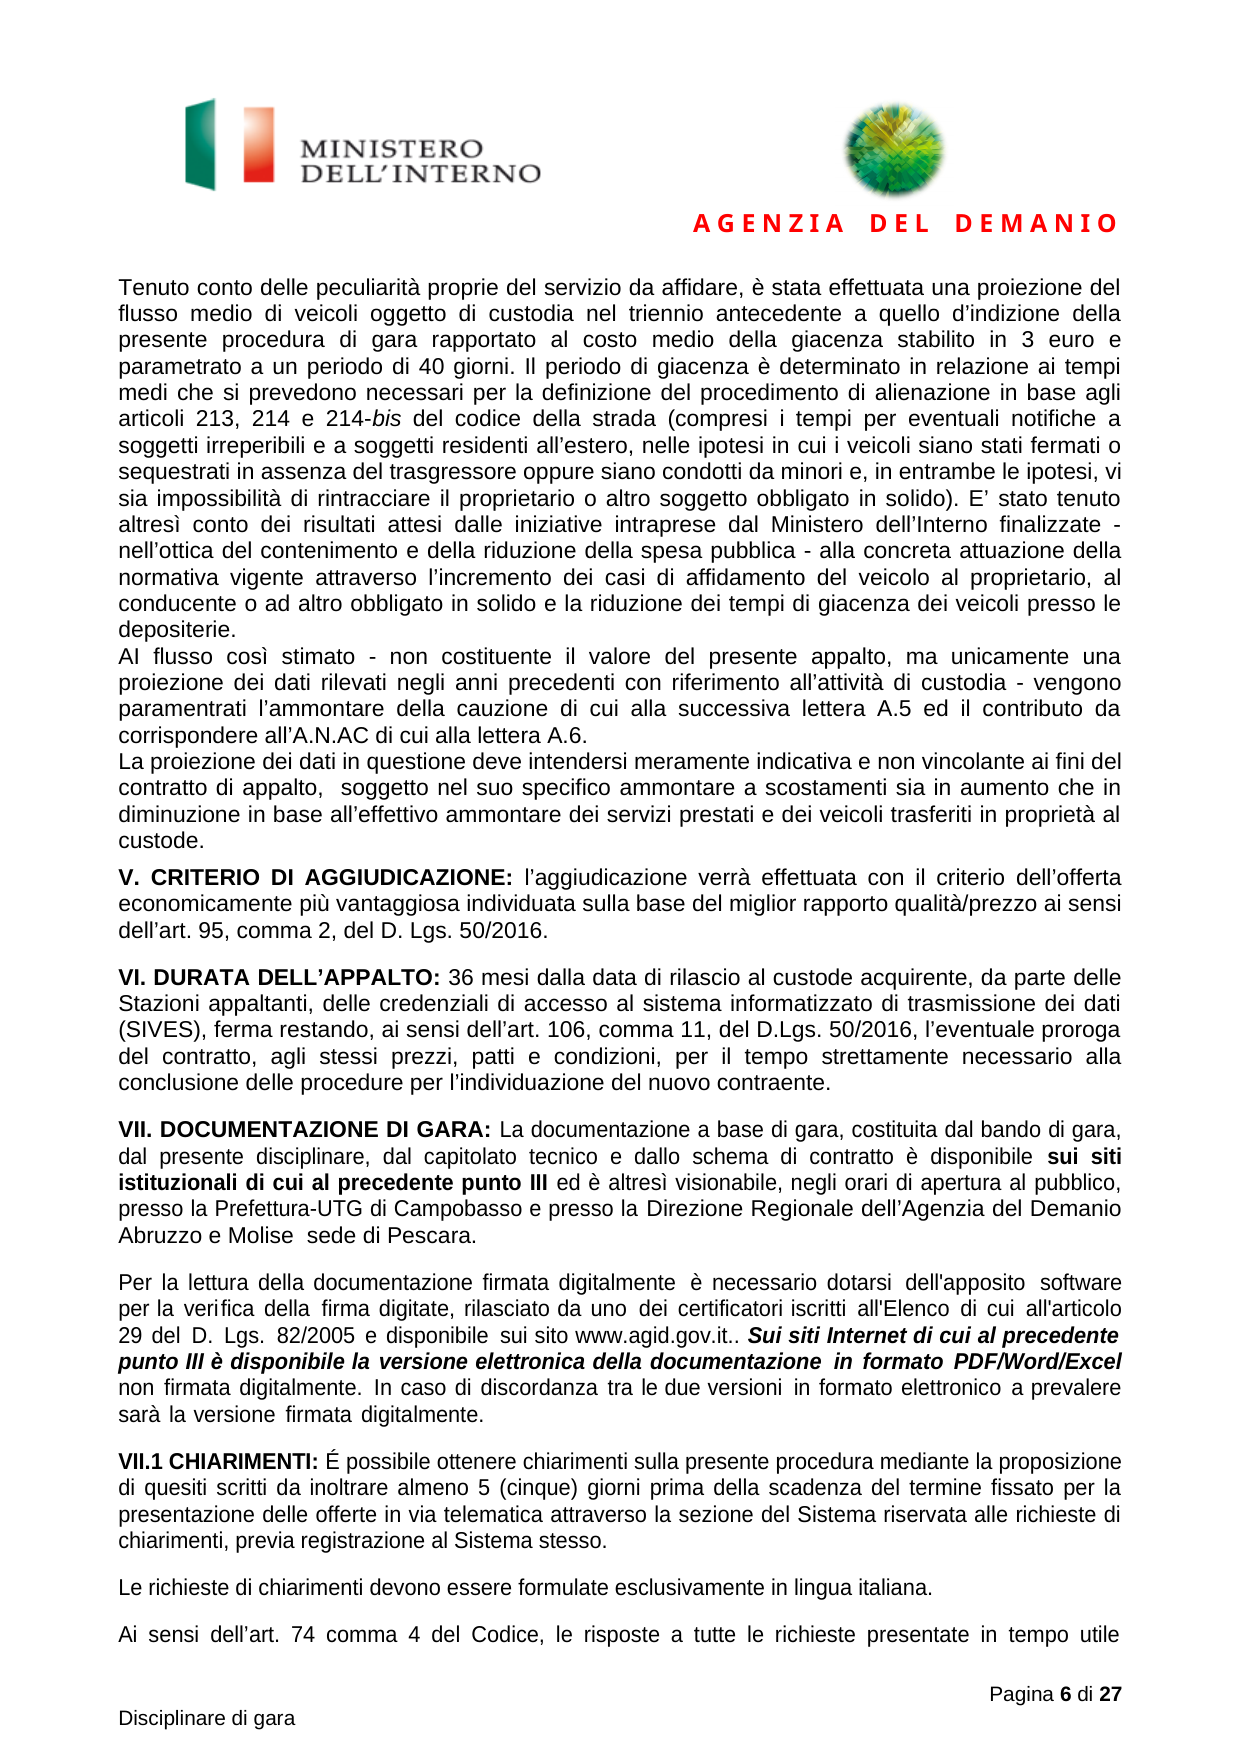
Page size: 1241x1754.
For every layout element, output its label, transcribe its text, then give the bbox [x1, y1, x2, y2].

text VII. DOCUMENTAZIONE DI GARA: La documentazione a base di gara, costituita dal bando di gara, dal presente disciplinare, dal capitolato tecnico e dallo schema di contratto è disponibile sui siti istituzionali di cui al precedente punto III ed è altresì visionabile, negli orari di apertura al pubblico, presso la Prefettura-UTG di Campobasso e presso la Direzione Regionale dell’Agenzia del Demanio Abruzzo e Molise sede di Pescara. [118, 1116, 1122, 1248]
subtitle AI flusso così stimato - non costituente il valore del presente appalto, ma unicamente una proiezione dei dati rilevati negli anni precedenti con riferimento all’attività di custodia - vengono paramentrati l’ammontare della cauzione di cui alla successiva lettera A.5 ed il contributo da corrispondere all’A.N.AC di cui alla lettera A.6. [118, 643, 1122, 748]
text Tenuto conto delle peculiarità proprie del servizio da affidare, è stata effettuata una proiezione del flusso medio di veicoli oggetto di custodia nel triennio antecedente a quello d’indizione della presente procedura di gara rapportato al costo medio della giacenza stabilito in 3 euro e parametrato a un periodo di 40 giorni. Il periodo di giacenza è determinato in relazione ai tempi medi che si prevedono necessari per la definizione del procedimento di alienazione in base agli articoli 213, 214 e 214-bis del codice della strada (compresi i tempi per eventuali notifiche a soggetti irreperibili e a soggetti residenti all’estero, nelle ipotesi in cui i veicoli siano stati fermati o sequestrati in assenza del trasgressore oppure siano condotti da minori e, in entrambe le ipotesi, vi sia impossibilità di rintracciare il proprietario o altro soggetto obbligato in solido). E’ stato tenuto altresì conto dei risultati attesi dalle iniziative intraprese dal Ministero dell’Interno finalizzate - nell’ottica del contenimento e della riduzione della spesa pubblica - alla concreta attuazione della normativa vigente attraverso l’incremento dei casi di affidamento del veicolo al proprietario, al conducente o ad altro obbligato in solido e la riduzione dei tempi di giacenza dei veicoli presso le depositerie. [118, 274, 1122, 643]
text Ai sensi dell’art. 74 comma 4 del Codice, le risposte a tutte le richieste presentate in tempo utile [118, 1621, 1122, 1648]
subtitle La proiezione dei dati in questione deve intendersi meramente indicativa e non vincolante ai fini del contratto di appalto, soggetto nel suo specifico ammontare a scostamenti sia in aumento che in diminuzione in base all’effettivo ammontare dei servizi prestati e dei veicoli trasferiti in proprietà al custode. [118, 748, 1122, 853]
text V. CRITERIO DI AGGIUDICAZIONE: l’aggiudicazione verrà effettuata con il criterio dell’offerta economicamente più vantaggiosa individuata sulla base del miglior rapporto qualità/prezzo ai sensi dell’art. 95, comma 2, del D. Lgs. 50/2016. [118, 864, 1122, 943]
text Per la lettura della documentazione firmata digitalmente è necessario dotarsi dell'apposito software per la verifica della firma digitate, rilasciato da uno dei certificatori iscritti all'Elenco di cui all'articolo 29 del D. Lgs. 82/2005 e disponibile sui sito www.agid.gov.it.. Sui siti Internet di cui al precedente punto III è disponibile la versione elettronica della documentazione in formato PDF/Word/Excel non firmata digitalmente. In caso di discordanza tra le due versioni in formato elettronico a prevalere sarà la versione firmata digitalmente. [118, 1269, 1122, 1427]
text VI. DURATA DELL’APPALTO: 36 mesi dalla data di rilascio al custode acquirente, da parte delle Stazioni appaltanti, delle credenziali di accesso al sistema informatizzato di trasmissione dei dati (SIVES), ferma restando, ai sensi dell’art. 106, comma 11, del D.Lgs. 50/2016, l’eventuale proroga del contratto, agli stessi prezzi, patti e condizioni, per il tempo strettamente necessario alla conclusione delle procedure per l’individuazione del nuovo contraente. [118, 964, 1122, 1096]
text Le richieste di chiarimenti devono essere formulate esclusivamente in lingua italiana. [118, 1574, 1122, 1601]
text VII.1 CHIARIMENTI: É possibile ottenere chiarimenti sulla presente procedura mediante la proposizione di quesiti scritti da inoltrare almeno 5 (cinque) giorni prima della scadenza del termine fissato per la presentazione delle offerte in via telematica attraverso la sezione del Sistema riservata alle richieste di chiarimenti, previa registrazione al Sistema stesso. [118, 1448, 1122, 1553]
